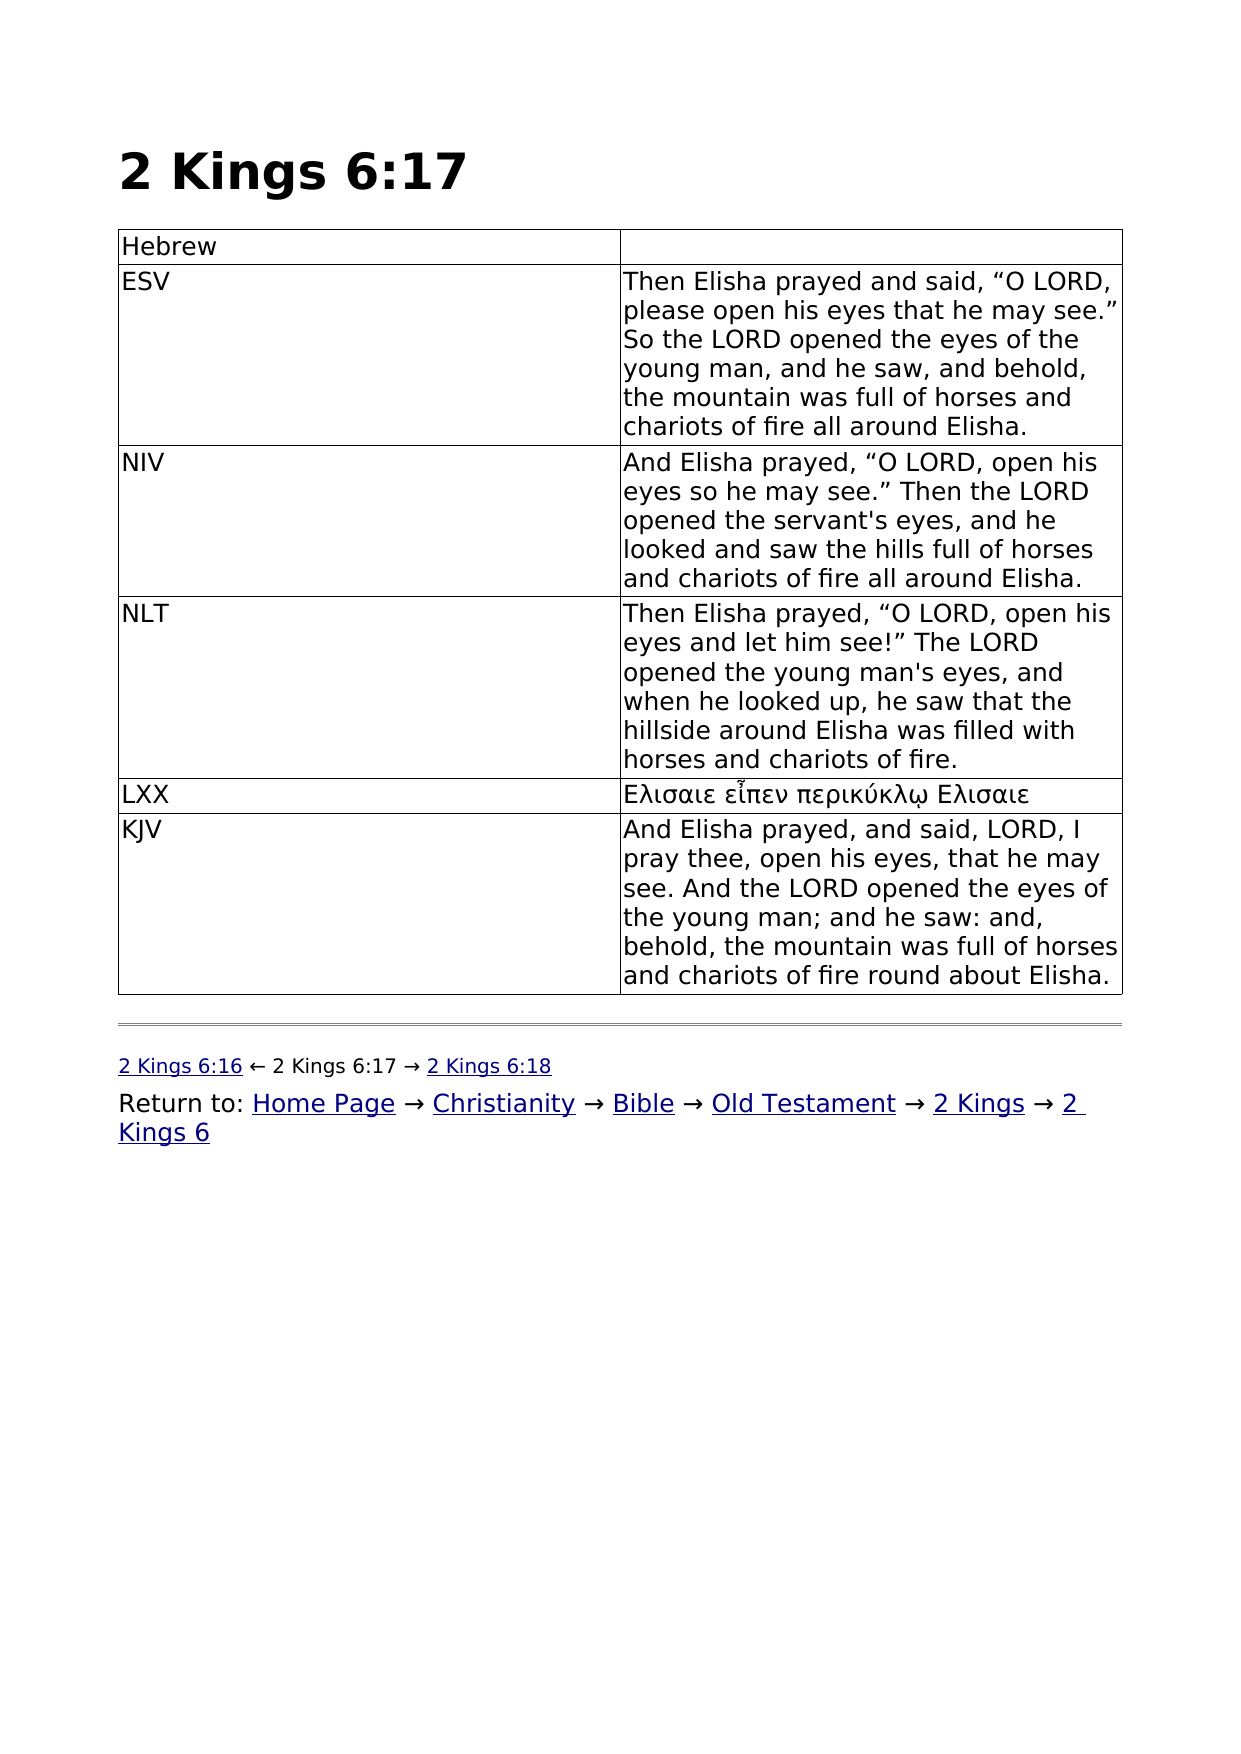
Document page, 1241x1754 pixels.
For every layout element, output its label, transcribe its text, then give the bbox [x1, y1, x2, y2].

table_cell Ελισαιε εἶπεν περικύκλῳ Ελισαιε [621, 779, 1122, 812]
text 2 Kings 6:16 ← 2 Kings 6:17 → 2 Kings 6:18 [118, 1055, 1122, 1089]
table_cell Then Elisha prayed, “O LORD, open his eyes and let him see!” The LORD opened the young man's eyes, and when he looked up, he saw that the hillside around Elisha was filled with horses and chariots of fire. [621, 597, 1122, 777]
table_cell ESV [119, 265, 620, 445]
subtitle 2 Kings 6:17 [118, 143, 1122, 201]
table_cell LXX [119, 779, 620, 812]
table_header Hebrew [119, 230, 620, 264]
table_cell KJV [119, 814, 620, 993]
table_cell NLT [119, 597, 620, 777]
table_cell Then Elisha prayed and said, “O LORD, please open his eyes that he may see.” So the LORD opened the eyes of the young man, and he saw, and behold, the mountain was full of horses and chariots of fire all around Elisha. [621, 265, 1122, 445]
table_cell And Elisha prayed, “O LORD, open his eyes so he may see.” Then the LORD opened the servant's eyes, and he looked and saw the hills full of horses and chariots of fire all around Elisha. [621, 446, 1122, 596]
table_header [621, 230, 1122, 264]
table_cell And Elisha prayed, and said, LORD, I pray thee, open his eyes, that he may see. And the LORD opened the eyes of the young man; and he saw: and, behold, the mountain was full of horses and chariots of fire round about Elisha. [621, 814, 1122, 993]
text Return to: Home Page → Christianity → Bible → Old Testament → 2 Kings → 2 Kings 6 [118, 1089, 1122, 1147]
table_cell NIV [119, 446, 620, 596]
